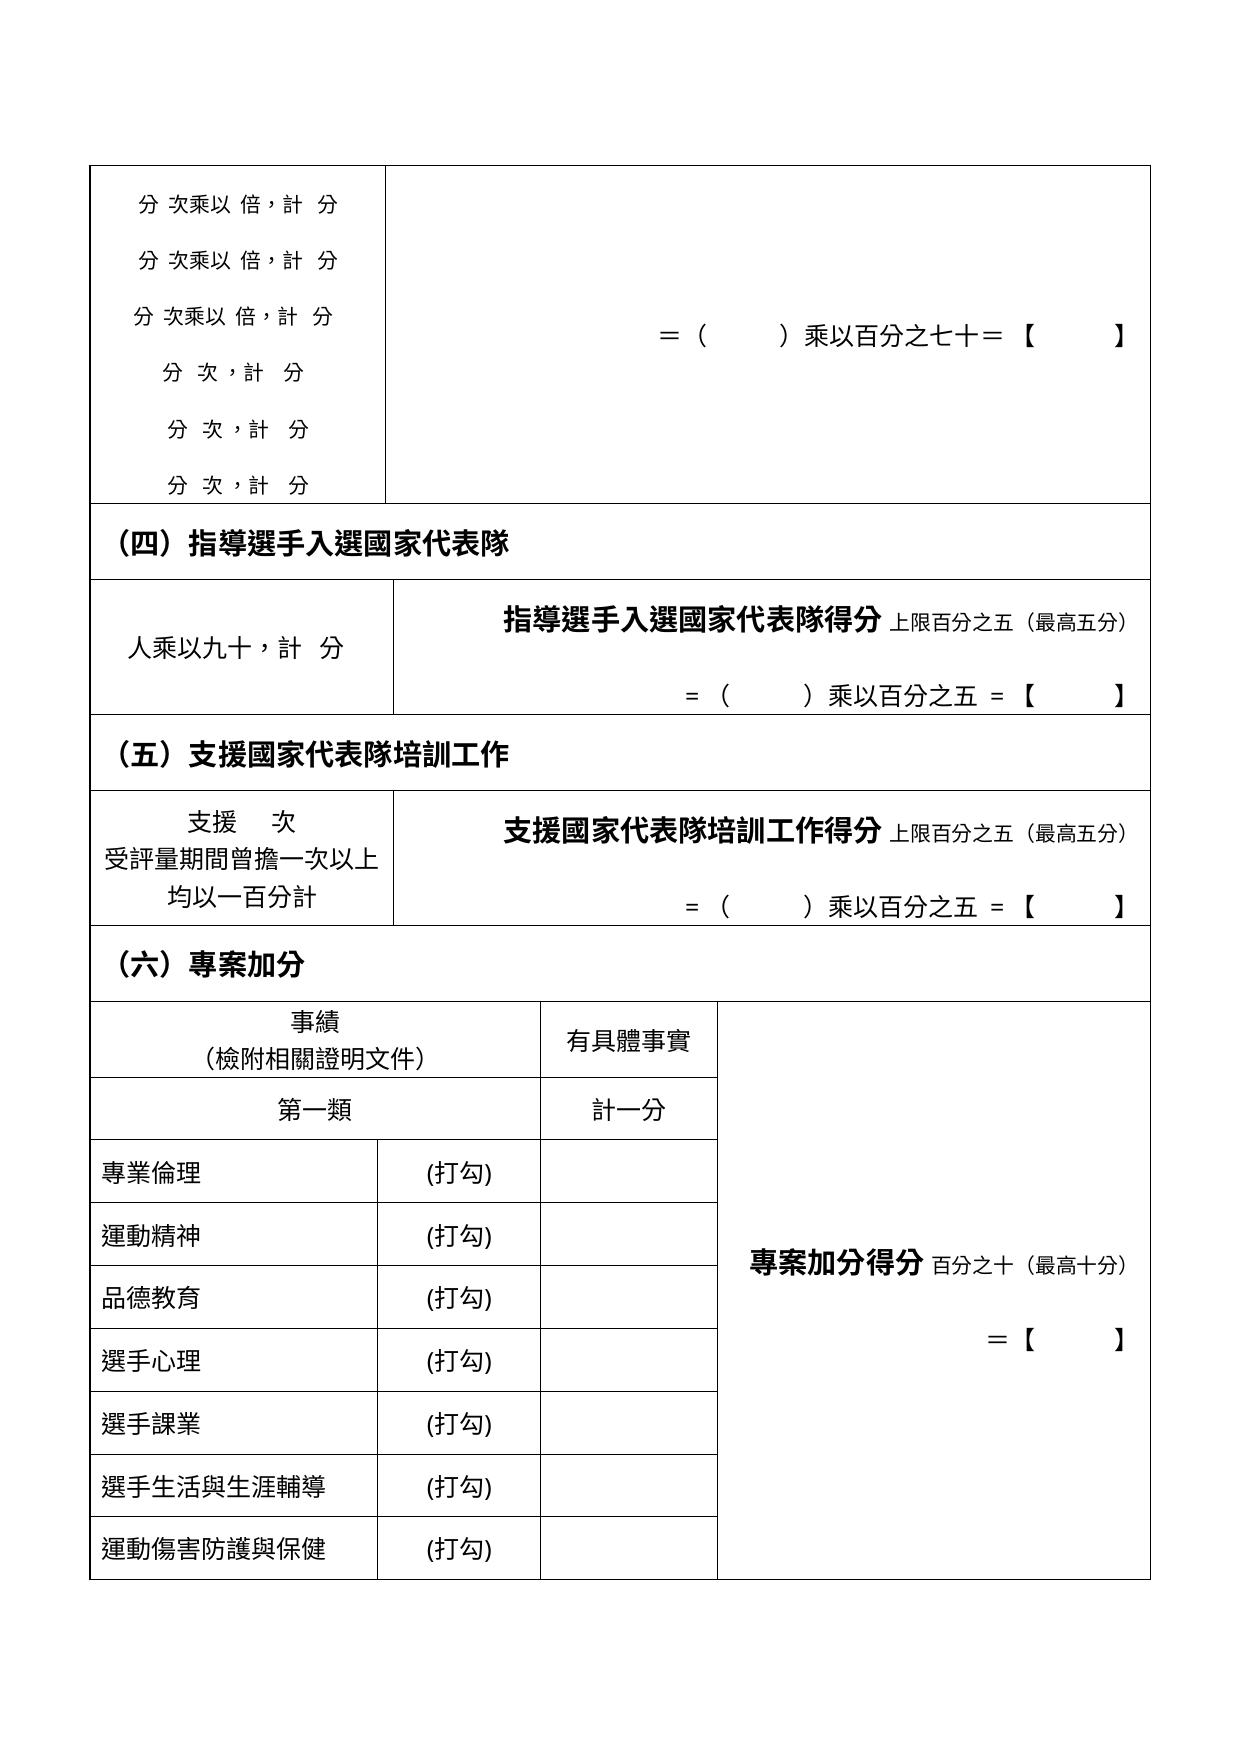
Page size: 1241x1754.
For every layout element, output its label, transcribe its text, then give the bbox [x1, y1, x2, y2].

table_cell 計一分 [541, 1078, 717, 1139]
table_cell ＝（ ）乘以百分之七十＝ 【 】 [386, 166, 1150, 503]
table_cell 選手課業 [91, 1392, 377, 1453]
table_cell （五）支援國家代表隊培訓工作 [91, 715, 1150, 790]
table_cell [541, 1329, 717, 1391]
table_cell (打勾) [378, 1266, 540, 1328]
table_cell [541, 1140, 717, 1202]
table_cell 支援國家代表隊培訓工作得分 上限百分之五（最高五分） = （ ）乘以百分之五 = 【 】 [394, 791, 1150, 924]
table_cell 指導選手入選國家代表隊得分 上限百分之五（最高五分） = （ ）乘以百分之五 = 【 】 [394, 580, 1150, 714]
table_cell 支援 次 受評量期間曾擔一次以上均以一百分計 [91, 791, 393, 924]
table_cell 運動傷害防護與保健 [91, 1517, 377, 1579]
table_cell 選手生活與生涯輔導 [91, 1455, 377, 1516]
table_cell 專案加分得分 百分之十（最高十分） ＝【 】 [718, 1002, 1150, 1579]
table_cell [541, 1455, 717, 1516]
table_cell 第一類 [91, 1078, 540, 1139]
table_cell (打勾) [378, 1455, 540, 1516]
table_cell 品德教育 [91, 1266, 377, 1328]
table_cell 有具體事實 [541, 1002, 717, 1077]
table_cell 運動精神 [91, 1203, 377, 1265]
table_cell [541, 1517, 717, 1579]
table_cell 人乘以九十，計 分 [91, 580, 393, 714]
table_cell 選手心理 [91, 1329, 377, 1391]
table_cell (打勾) [378, 1140, 540, 1202]
table_cell 事績 （檢附相關證明文件） [91, 1002, 540, 1077]
table_cell [541, 1203, 717, 1265]
table_cell (打勾) [378, 1517, 540, 1579]
table_cell （六）專案加分 [91, 926, 1150, 1001]
table_cell [541, 1266, 717, 1328]
table_cell (打勾) [378, 1329, 540, 1391]
table_cell （四）指導選手入選國家代表隊 [91, 504, 1150, 579]
table_cell [541, 1392, 717, 1453]
table_cell (打勾) [378, 1203, 540, 1265]
table_cell 專業倫理 [91, 1140, 377, 1202]
table_cell 分 次乘以 倍，計 分 分 次乘以 倍，計 分 分 次乘以 倍，計 分 分 次 ，計 分 分 次 ，計 分 分 次 ，計 分 [91, 166, 385, 503]
table_cell (打勾) [378, 1392, 540, 1453]
